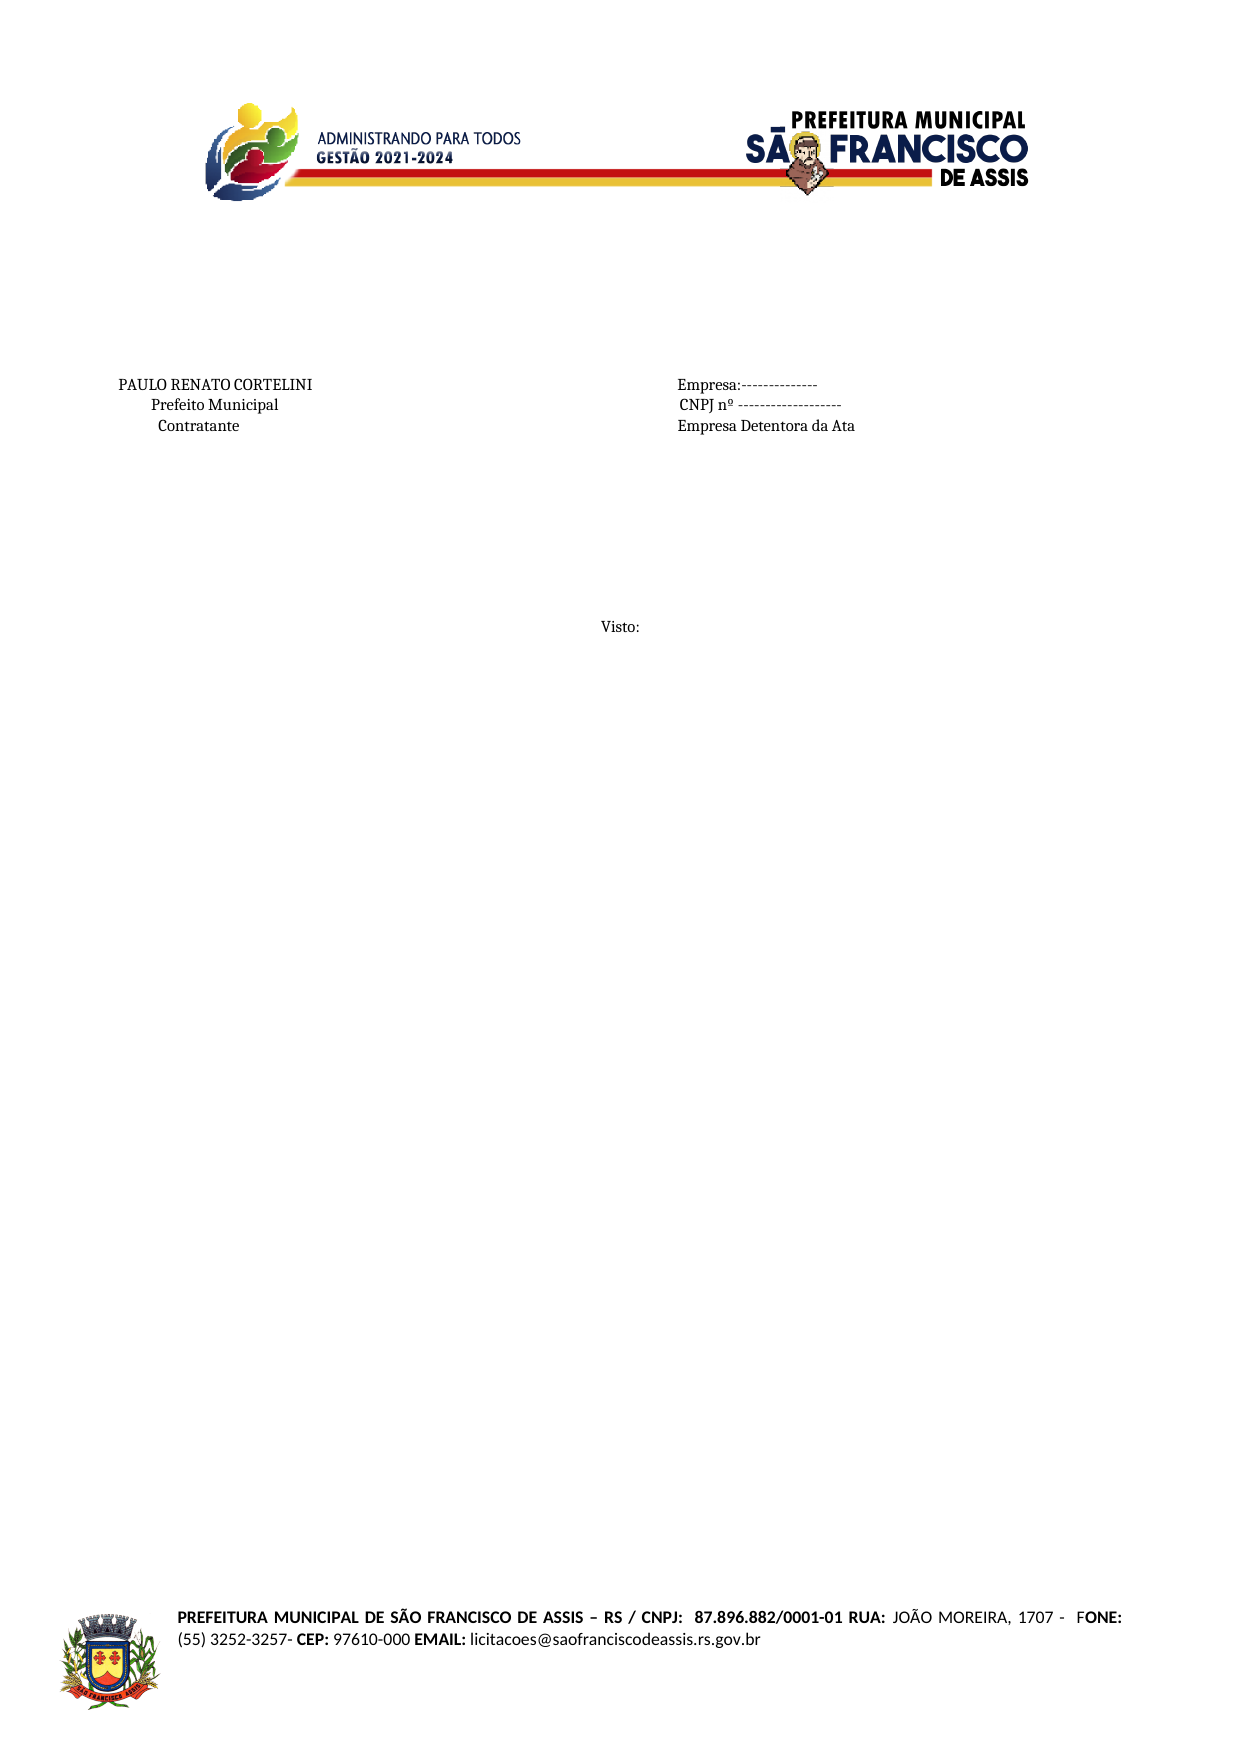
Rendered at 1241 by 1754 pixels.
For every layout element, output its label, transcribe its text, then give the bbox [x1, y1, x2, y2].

text PAULO RENATO CORTELINI Empresa:-------------- [118, 376, 1122, 395]
text Contratante Empresa Detentora da Ata [118, 416, 1122, 435]
text Visto: [118, 617, 1122, 636]
text Prefeito Municipal CNPJ nº ------------------- [118, 396, 1122, 415]
